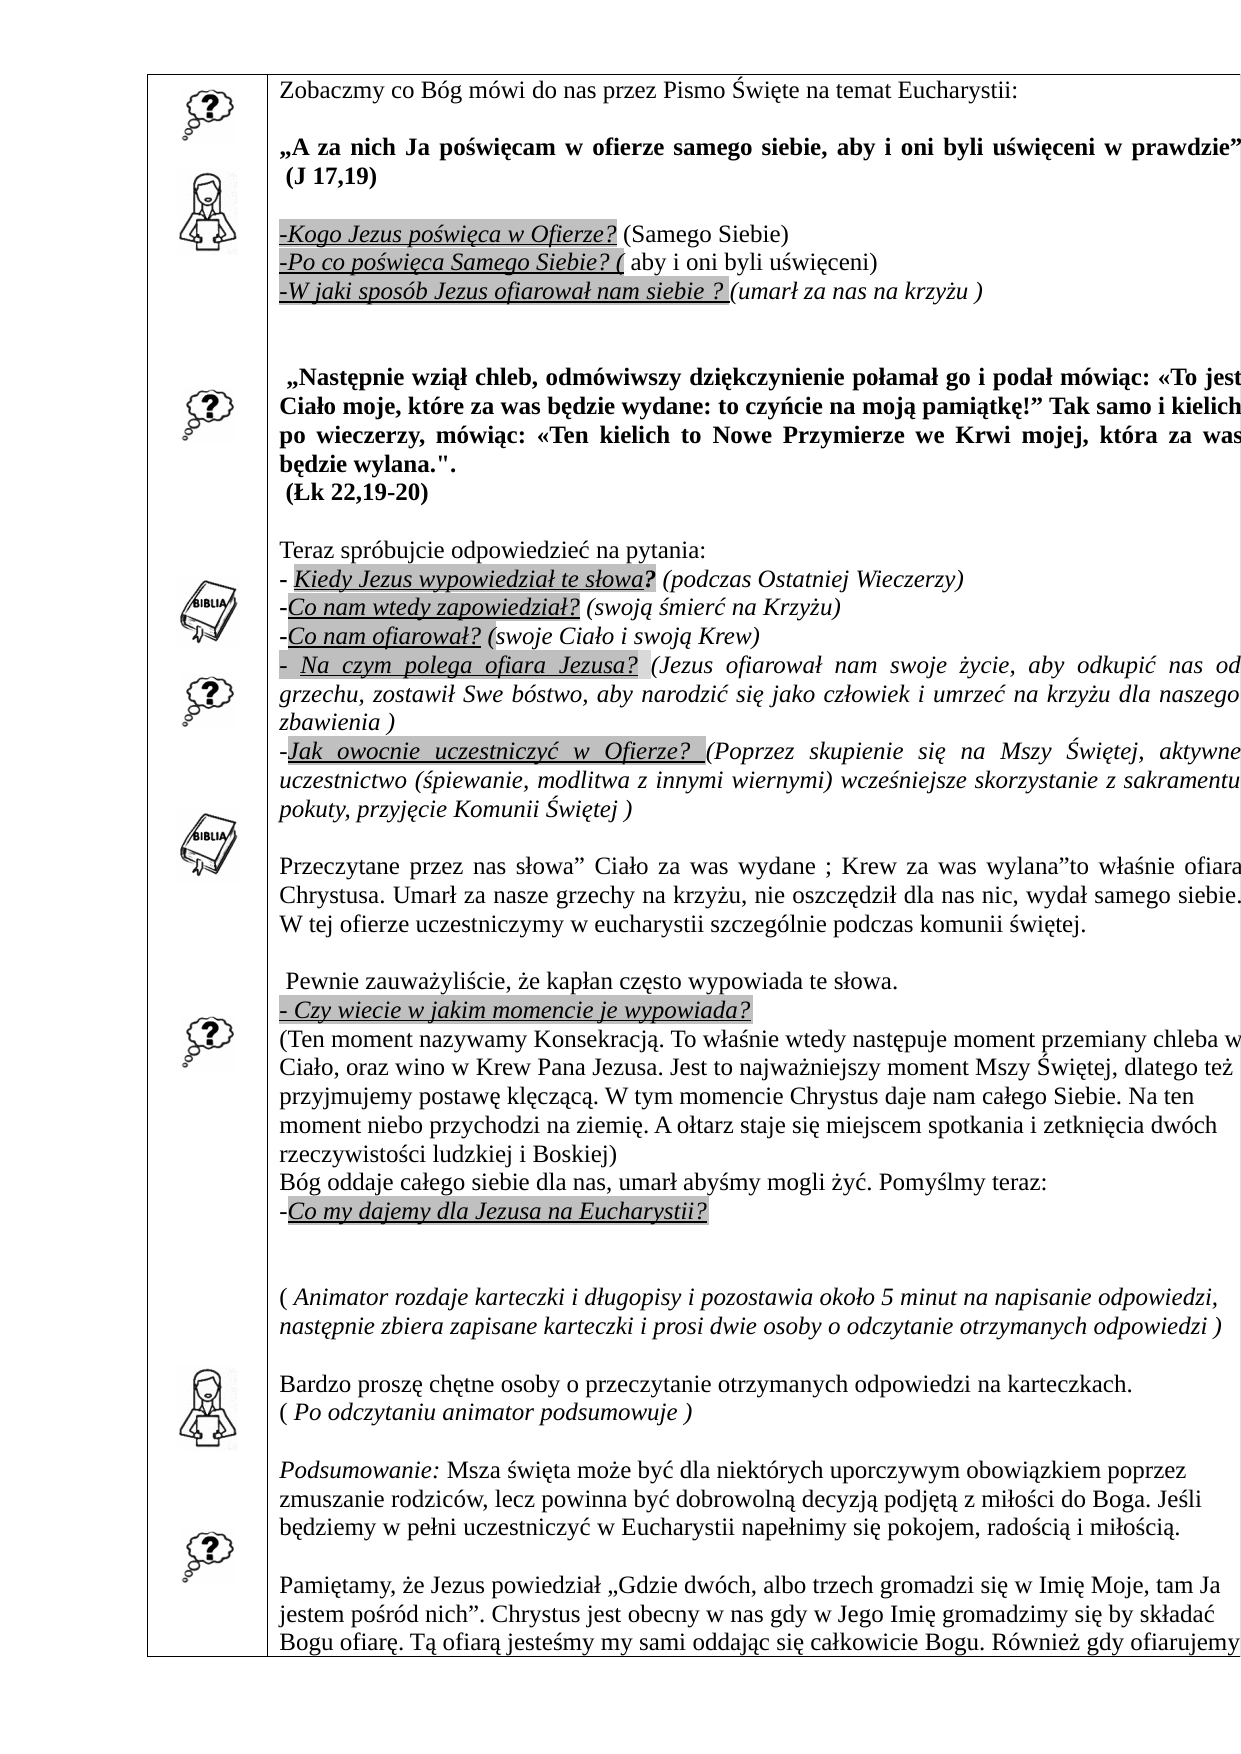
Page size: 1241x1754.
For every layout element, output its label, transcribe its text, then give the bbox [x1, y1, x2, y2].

table_cell [148, 75, 267, 1656]
table_cell Wstęp - Modlitwa na rozpoczęcie spotkania Animator rozpoczyna spotkanie modlitwą i zapaleniem świecy: Duchu Święty prosimy Cię, przyjdź na nasze spotkanie i spraw abyśmy otworzyli się na siebie. Otwórz nasze serca i zadziałaj w nas tak, abyśmy wynieśli z tego spotkania jak najwięcej. Amen. Treść właściwa Widzieć Moi drodzy, na dzisiejszym spotkaniu będziemy rozmawiać o Najświętszej Ofierze Chrystusa- czyli Eucharystii. Mam również jak widzicie narysowane drzewo (załącznik 1). Jest nieuzupełnione więc chciałbym abyście napisali na karteczce którą wam zaraz rozdam odpowiedź na pytanie: „Czym jest dla was Eucharystia” i odpowiedzi przyczepili do drzewka. -Czym jest dla nas Eucharystia ? (animator rozdaje karteczki i długopisy i daje czas na rozwiązanie zadania ) Dziękuje za wasze zaangażowanie. Matka Teresa powiedziała na temat Eucharystii” Gdyby ludzie poznali wartości Eucharystii, kierowanie ruchem przy wejściach do kościołów musiało by być obowiązkiem służb publicznych. Zatem mam do was pytanie. - Co można zrobić by zachęcić ludzi, aby częściej chodzili do kościoła ? (możliwe odpowiedzi: Dać dobre świadectwo swoim przykładem życia i dzielić się świadectwem działania Jezusa w moim życiu, zapraszać ich do młodzieżowych wspólnot parafialnych ) Dziękuję za Wasze zaangażowanie. Świetnie sobie poradziliście. Teraz przyklejamy je do naszego drzewka. (Aneks nr 1) (Animator zbiera karteczki i przykleja je do drzewka ) -Jak inaczej możemy nazwać Eucharystię? (Msza Święta, Nabożeństwo, Ofiara Chleba i Wina, Dziękczynienie, Najświętszy Sakrament, Najświętsza Ofiara) Skupmy się głównie na Określeniu Eucharystii jako Najświętsza Ofiara Osądzić -Dlaczego Eucharystia jest nazwana Najświętszą Ofiarą (Ponieważ uobecnia jedyną ofiarę Chrystusa Zbawiciela i włącza w nią Ofiarę Kościoła) Zobaczmy co Bóg mówi do nas przez Pismo Święte na temat Eucharystii: „A za nich Ja poświęcam w ofierze samego siebie, aby i oni byli uświęceni w prawdzie” (J 17,19) -Kogo Jezus poświęca w Ofierze? (Samego Siebie) -Po co poświęca Samego Siebie? ( aby i oni byli uświęceni) -W jaki sposób Jezus ofiarował nam siebie ? (umarł za nas na krzyżu ) „Następnie wziął chleb, odmówiwszy dziękczynienie połamał go i podał mówiąc: «To jest Ciało moje, które za was będzie wydane: to czyńcie na moją pamiątkę!” Tak samo i kielich po wieczerzy, mówiąc: «Ten kielich to Nowe Przymierze we Krwi mojej, która za was będzie wylana.". (Łk 22,19-20) Teraz spróbujcie odpowiedzieć na pytania: - Kiedy Jezus wypowiedział te słowa? (podczas Ostatniej Wieczerzy) -Co nam wtedy zapowiedział? (swoją śmierć na Krzyżu) -Co nam ofiarował? (swoje Ciało i swoją Krew) - Na czym polega ofiara Jezusa? (Jezus ofiarował nam swoje życie, aby odkupić nas od grzechu, zostawił Swe bóstwo, aby narodzić się jako człowiek i umrzeć na krzyżu dla naszego zbawienia ) -Jak owocnie uczestniczyć w Ofierze? (Poprzez skupienie się na Mszy Świętej, aktywne uczestnictwo (śpiewanie, modlitwa z innymi wiernymi) wcześniejsze skorzystanie z sakramentu pokuty, przyjęcie Komunii Świętej ) Przeczytane przez nas słowa” Ciało za was wydane ; Krew za was wylana”to właśnie ofiara Chrystusa. Umarł za nasze grzechy na krzyżu, nie oszczędził dla nas nic, wydał samego siebie. W tej ofierze uczestniczymy w eucharystii szczególnie podczas komunii świętej. Pewnie zauważyliście, że kapłan często wypowiada te słowa. - Czy wiecie w jakim momencie je wypowiada? (Ten moment nazywamy Konsekracją. To właśnie wtedy następuje moment przemiany chleba w Ciało, oraz wino w Krew Pana Jezusa. Jest to najważniejszy moment Mszy Świętej, dlatego też przyjmujemy postawę klęczącą. W tym momencie Chrystus daje nam całego Siebie. Na ten moment niebo przychodzi na ziemię. A ołtarz staje się miejscem spotkania i zetknięcia dwóch rzeczywistości ludzkiej i Boskiej) Bóg oddaje całego siebie dla nas, umarł abyśmy mogli żyć. Pomyślmy teraz: -Co my dajemy dla Jezusa na Eucharystii? ( Animator rozdaje karteczki i długopisy i pozostawia około 5 minut na napisanie odpowiedzi, następnie zbiera zapisane karteczki i prosi dwie osoby o odczytanie otrzymanych odpowiedzi ) Bardzo proszę chętne osoby o przeczytanie otrzymanych odpowiedzi na karteczkach. ( Po odczytaniu animator podsumowuje ) Podsumowanie: Msza święta może być dla niektórych uporczywym obowiązkiem poprzez zmuszanie rodziców, lecz powinna być dobrowolną decyzją podjętą z miłości do Boga. Jeśli będziemy w pełni uczestniczyć w Eucharystii napełnimy się pokojem, radością i miłością. Pamiętamy, że Jezus powiedział „Gdzie dwóch, albo trzech gromadzi się w Imię Moje, tam Ja jestem pośród nich”. Chrystus jest obecny w nas gdy w Jego Imię gromadzimy się by składać Bogu ofiarę. Tą ofiarą jesteśmy my sami oddając się całkowicie Bogu. Również gdy ofiarujemy dary możemy składać Bogu także swoja pracę, trudy oraz radości. Działać Na spotkaniu chcieliśmy dowiedzieć się co to znaczy, że: „Chrześcijanin włączony w najświętszą ofiarę Jezusa Chrystusa. Jesteśmy włączeni w ofiarę podczas uczestnictwa na Mszy świętej. Świadomie ze skupieniem składamy siebie w ofierze, ale być włączonym to również nasze codzienne życie. Kapłan na koniec Mszy posyła nas słowami: „Idźcie w pokoju Chrystusa”. Na co dzień mamy iść i uczyć się żyć jak Jezus ponieważ całe jego życie było również ofiarą. Gdy w pełni uczestniczymy we mszy uczymy się w życiu składać siebie w ofierze. Dowiedzieliśmy się już trochę na temat Eucharystii jako Najświętszej Ofiary zatem przejdźmy do naszego kolejnego zadania. Podzielę Was teraz na grupy, niech każda grupa wypisze rady jakie daliby osobie, która ma problem ze skupieniem i ofiarowaniem siebie podczas mszy. (Animator dzieli uczestników na grupy i daje czas na wykonanie zadania.) Dziękuję za Wasze wypowiedzi, myślę że ubogaciły one każdego z nas, ponieważ sami czasem mamy problem, ze skupieniem się podczas mszy oraz nie wiemy jak odwdzięczyć się Bogu za ten piękny dar- Eucharystie 3.Hasło spotkania Kiedy przyjmiecie naszego Pana, starajcie się zamknąć oczy ciała i otworzyć oczy duszy, a zobaczycie Go w sercu waszym. (Św. Teresa z Lisieux) 4.Piosenka spotkania „Zgromadzeni na modlitwie z Panem swym..." 5.Zadanie apostolskie Przyjdź przed Eucharystią chociaż raz pół godziny wcześniej wycisz się i skup tylko i wyłącznie na Bogu. Tylko ty i on, oko w oko... 6.Modlitwa na zakończenie Panie Jezu, dziękujemy Ci za to spotkanie, dziękujemy że pomogłeś nam otworzyć się na siebie, prosimy Cię spraw, abyśmy nigdy nie zapomnieli o Tobie, który dajesz nam się w całości. Amen. [268, 75, 1240, 1656]
